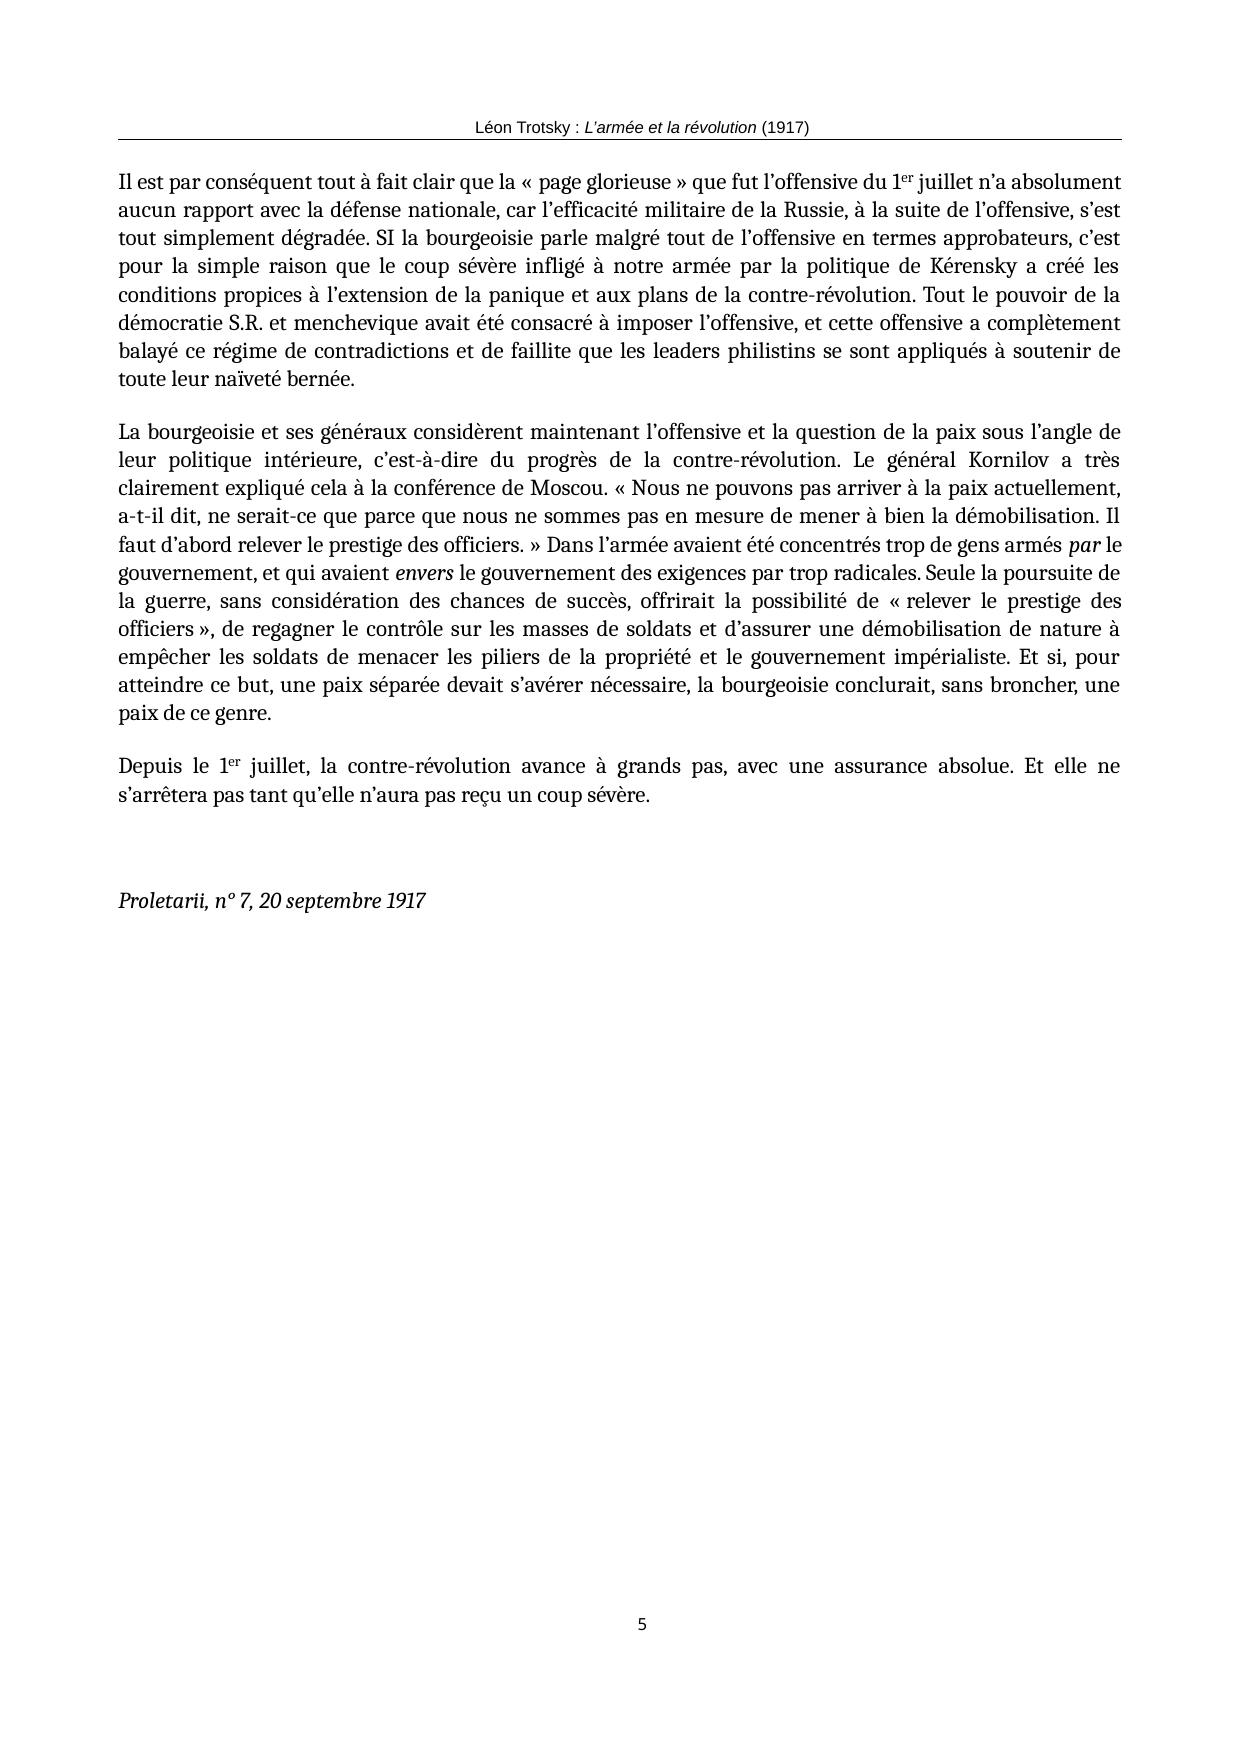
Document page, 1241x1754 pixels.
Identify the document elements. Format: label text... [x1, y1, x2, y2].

text La bourgeoisie et ses généraux considèrent maintenant l’offensive et la question de la paix sous l’angle de leur politique intérieure, c’est-à-dire du progrès de la contre-révolution. Le général Kornilov a très clairement expliqué cela à la conférence de Moscou. « Nous ne pouvons pas arriver à la paix actuellement, a-t-il dit, ne serait-ce que parce que nous ne sommes pas en mesure de mener à bien la démobilisation. Il faut d’abord relever le prestige des officiers. » Dans l’armée avaient été concentrés trop de gens armés par le gouvernement, et qui avaient envers le gouvernement des exigences par trop radicales. Seule la poursuite de la guerre, sans considération des chances de succès, offrirait la possibilité de « relever le prestige des officiers », de regagner le contrôle sur les masses de soldats et d’assurer une démobilisation de nature à empêcher les soldats de menacer les piliers de la propriété et le gouvernement impérialiste. Et si, pour atteindre ce but, une paix séparée devait s’avérer nécessaire, la bourgeoisie conclurait, sans broncher, une paix de ce genre. [118, 419, 1122, 727]
text Depuis le 1er juillet, la contre-révolution avance à grands pas, avec une assurance absolue. Et elle ne s’arrêtera pas tant qu’elle n’aura pas reçu un coup sévère. [118, 753, 1122, 808]
text Proletarii, n° 7, 20 septembre 1917 [118, 888, 1122, 914]
text Il est par conséquent tout à fait clair que la « page glorieuse » que fut l’offensive du 1er juillet n’a absolument aucun rapport avec la défense nationale, car l’efficacité militaire de la Russie, à la suite de l’offensive, s’est tout simplement dégradée. SI la bourgeoisie parle malgré tout de l’offensive en termes approbateurs, c’est pour la simple raison que le coup sévère infligé à notre armée par la politique de Kérensky a créé les conditions propices à l’extension de la panique et aux plans de la contre-révolution. Tout le pouvoir de la démocratie S.R. et menchevique avait été consacré à imposer l’offensive, et cette offensive a complètement balayé ce régime de contradictions et de faillite que les leaders philistins se sont appliqués à soutenir de toute leur naïveté bernée. [118, 169, 1122, 392]
